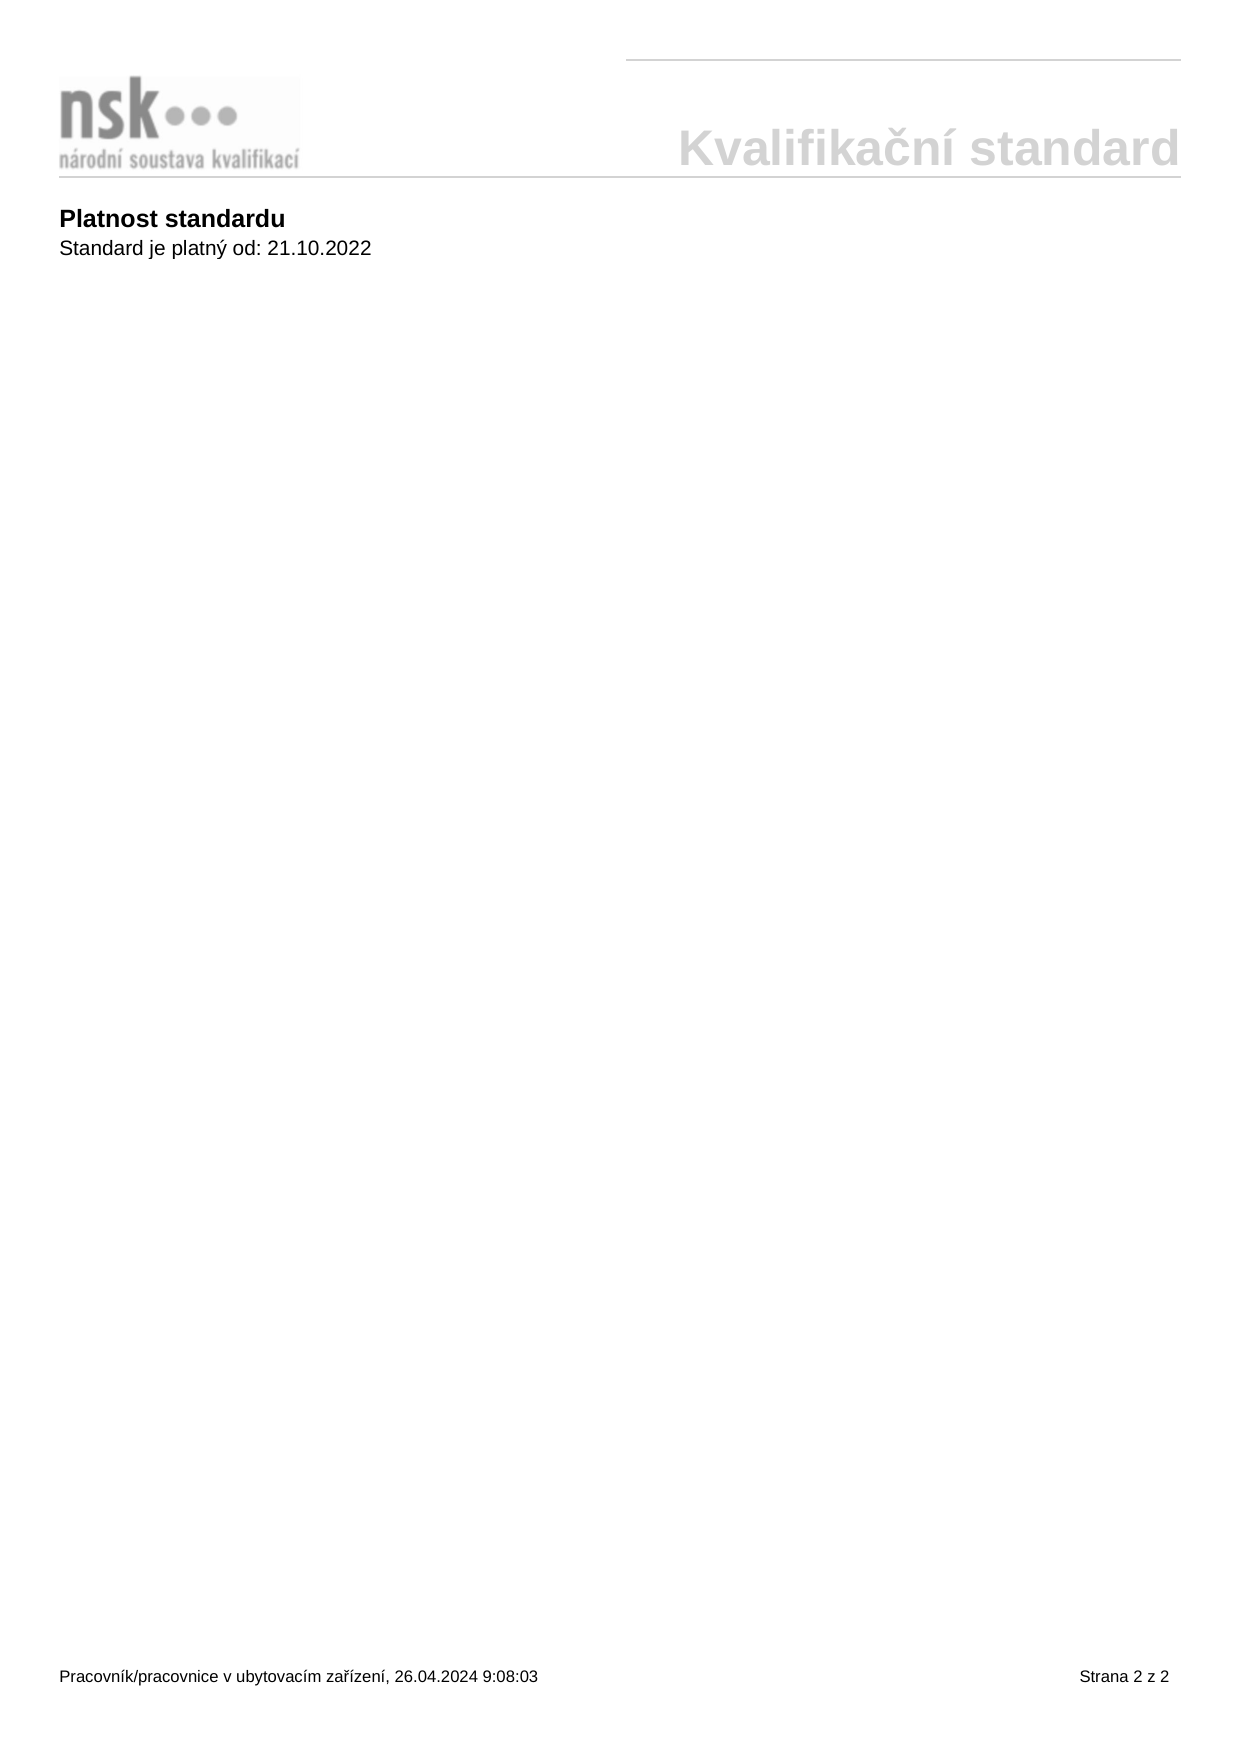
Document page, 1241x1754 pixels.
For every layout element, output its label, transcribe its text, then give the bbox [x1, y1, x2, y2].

table_cell [484, 559, 620, 859]
table_cell [620, 1409, 626, 1658]
table_cell [484, 1409, 620, 1658]
table_cell Pracovník/pracovnice v ubytovacím zařízení, 26.04.2024 9:08:03 [59, 1658, 862, 1694]
table_cell [626, 559, 862, 859]
table_cell [620, 859, 626, 1159]
table_cell [1169, 859, 1181, 1159]
table_cell [621, 59, 626, 170]
table_cell [862, 1159, 1093, 1409]
table_cell [59, 1159, 483, 1409]
table_cell [59, 559, 483, 859]
table_cell [626, 259, 862, 559]
table_cell Strana 2 z 2 [862, 1658, 1169, 1694]
table_cell [620, 259, 626, 559]
table_cell [1169, 1409, 1181, 1658]
table_cell [59, 859, 483, 1159]
table_cell [626, 1159, 862, 1409]
table_cell [484, 1159, 620, 1409]
table_cell [626, 194, 862, 200]
table_cell [484, 259, 620, 559]
table_cell [1169, 1159, 1181, 1409]
table_cell [620, 1159, 626, 1409]
table_cell Kvalifikační standard [626, 61, 1181, 176]
table_cell [1093, 1409, 1169, 1658]
picture [58, 59, 621, 171]
table_cell [1169, 194, 1181, 200]
table_cell [484, 859, 620, 1159]
table_cell [484, 171, 620, 176]
table_cell [1169, 1658, 1181, 1694]
table_cell [1093, 859, 1169, 1159]
table_cell [59, 178, 1181, 194]
table_cell Platnost standardu [59, 200, 1181, 236]
table_cell [862, 259, 1093, 559]
table_cell [1093, 559, 1169, 859]
table_cell [626, 1409, 862, 1658]
table_cell [1093, 259, 1169, 559]
table_cell [862, 194, 1093, 200]
table_cell [862, 559, 1093, 859]
table_cell [484, 194, 620, 200]
table_cell [59, 259, 483, 559]
table_cell [862, 859, 1093, 1159]
table_cell [620, 559, 626, 859]
table_cell [862, 1409, 1093, 1658]
table_cell [1169, 259, 1181, 559]
table_cell [1093, 1159, 1169, 1409]
table_cell [59, 171, 483, 176]
table_cell [1093, 194, 1169, 200]
table_cell [59, 194, 483, 200]
table_cell [626, 859, 862, 1159]
table_cell [59, 1409, 483, 1658]
table_cell Standard je platný od: 21.10.2022 [59, 236, 1181, 259]
table_cell [1169, 559, 1181, 859]
